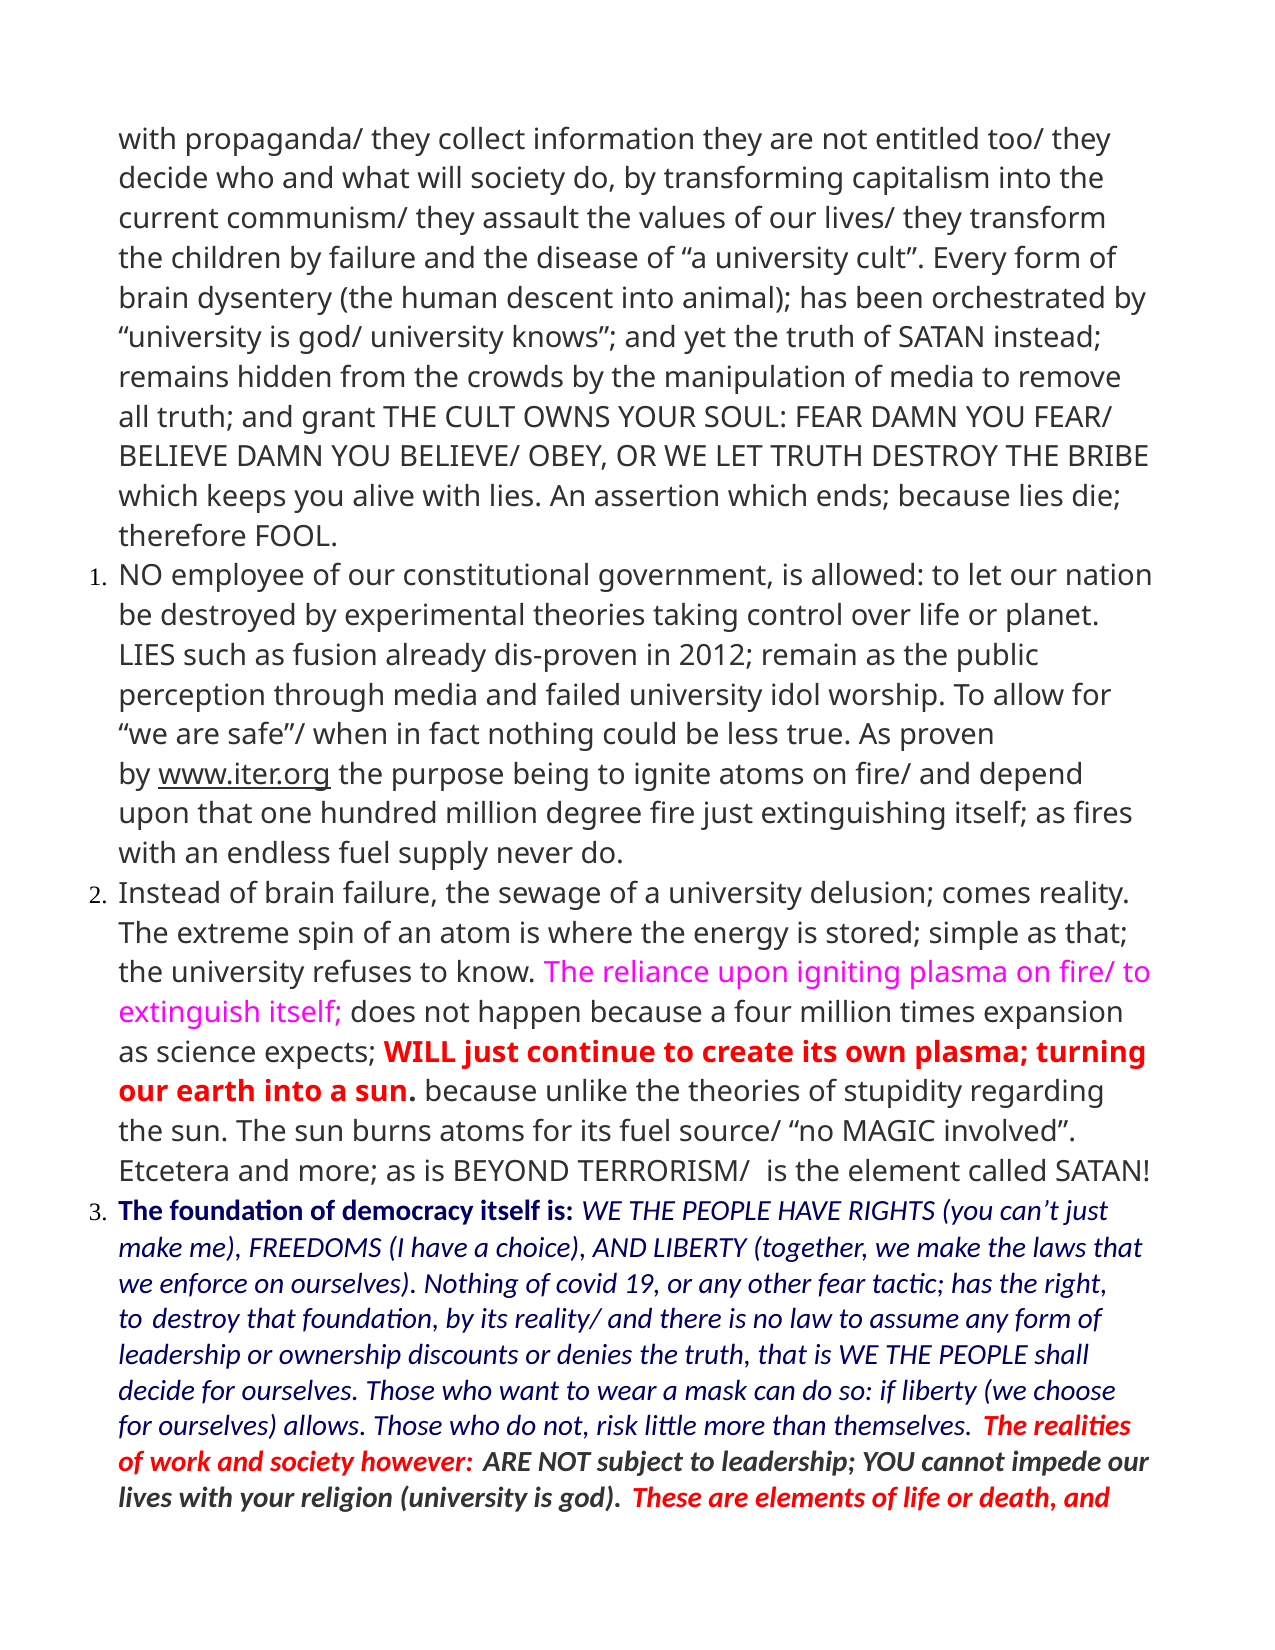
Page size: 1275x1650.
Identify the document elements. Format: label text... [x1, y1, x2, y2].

list The foundation of democracy itself is: WE THE PEOPLE HAVE RIGHTS (you can’t just make me), FREEDOMS (I have a choice), AND LIBERTY (together, we make the laws that we enforce on ourselves). Nothing of covid 19, or any other fear tactic; has the right, to destroy that foundation, by its reality/ and there is no law to assume any form of leadership or ownership discounts or denies the truth, that is WE THE PEOPLE shall decide for ourselves. Those who want to wear a mask can do so: if liberty (we choose for ourselves) allows. Those who do not, risk little more than themselves. The realities of work and society however: ARE NOT subject to leadership; YOU cannot impede our lives with your religion (university is god). These are elements of life or death, and [118, 1190, 1157, 1514]
list Instead of brain failure, the sewage of a university delusion; comes reality. The extreme spin of an atom is where the energy is stored; simple as that; the university refuses to know. The reliance upon igniting plasma on fire/ to extinguish itself; does not happen because a four million times expansion as science expects; WILL just continue to create its own plasma; turning our earth into a sun. because unlike the theories of stupidity regarding the sun. The sun burns atoms for its fuel source/ “no MAGIC involved”. Etcetera and more; as is BEYOND TERRORISM/ is the element called SATAN! [118, 872, 1157, 1190]
list NO employee of our constitutional government, is allowed: to let our nation be destroyed by experimental theories taking control over life or planet. LIES such as fusion already dis-proven in 2012; remain as the public perception through media and failed university idol worship. To allow for “we are safe”/ when in fact nothing could be less true. As proven by www.iter.org the purpose being to ignite atoms on fire/ and depend upon that one hundred million degree fire just extinguishing itself; as fires with an endless fuel supply never do. [118, 555, 1157, 872]
list with propaganda/ they collect information they are not entitled too/ they decide who and what will society do, by transforming capitalism into the current communism/ they assault the values of our lives/ they transform the children by failure and the disease of “a university cult”. Every form of brain dysentery (the human descent into animal); has been orchestrated by “university is god/ university knows”; and yet the truth of SATAN instead; remains hidden from the crowds by the manipulation of media to remove all truth; and grant THE CULT OWNS YOUR SOUL: FEAR DAMN YOU FEAR/ BELIEVE DAMN YOU BELIEVE/ OBEY, OR WE LET TRUTH DESTROY THE BRIBE which keeps you alive with lies. An assertion which ends; because lies die; therefore FOOL. [118, 118, 1157, 555]
